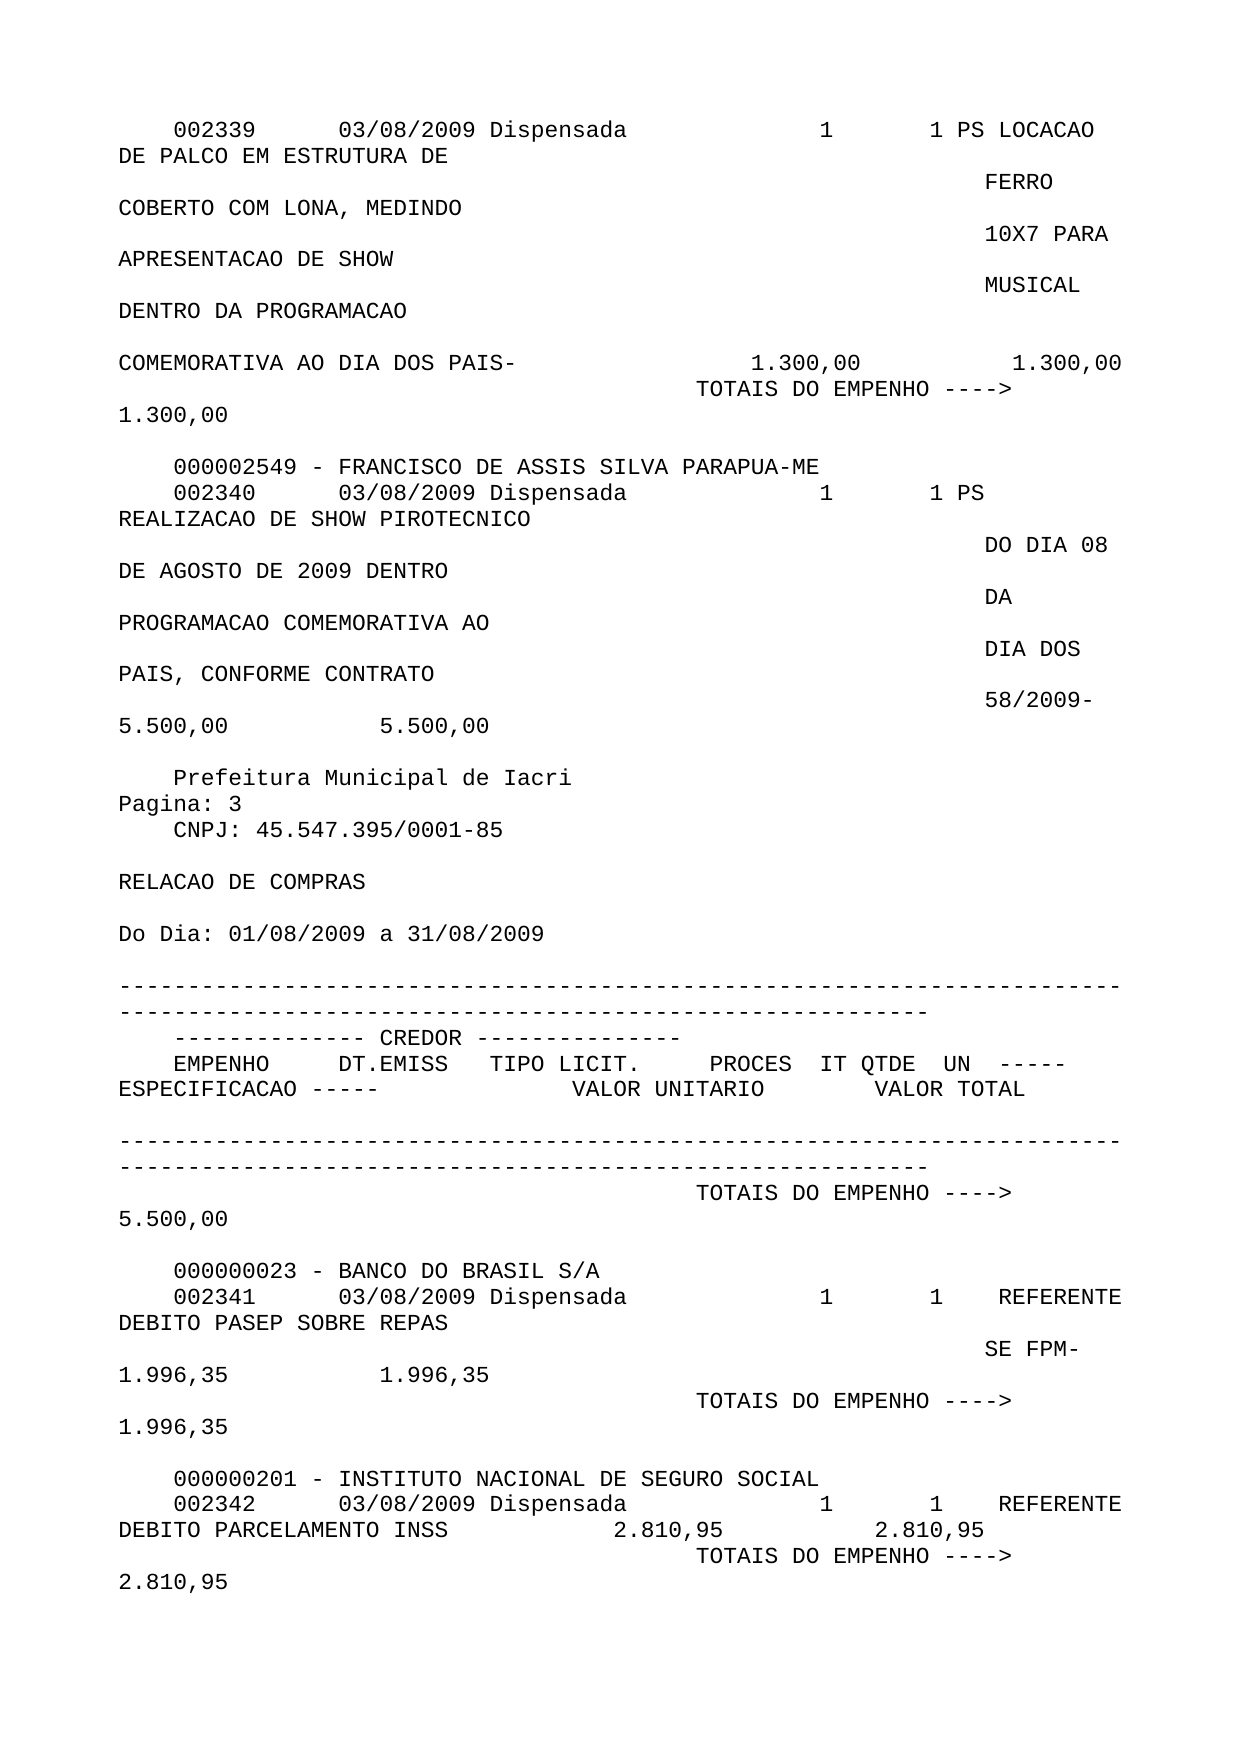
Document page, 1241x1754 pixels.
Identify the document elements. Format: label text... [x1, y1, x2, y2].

text 002342 03/08/2009 Dispensada 1 1 REFERENTE DEBITO PARCELAMENTO INSS 2.810,95 2.810,95 [118, 1493, 1122, 1545]
text DA PROGRAMACAO COMEMORATIVA AO [118, 585, 1122, 637]
text 002341 03/08/2009 Dispensada 1 1 REFERENTE DEBITO PASEP SOBRE REPAS [118, 1285, 1122, 1337]
text 000000201 - INSTITUTO NACIONAL DE SEGURO SOCIAL [118, 1467, 1122, 1493]
text ------------------------------------------------------------------------------------------------------------------------------------ [118, 1104, 1122, 1182]
text EMPENHO DT.EMISS TIPO LICIT. PROCES IT QTDE UN ----- ESPECIFICACAO ----- VALOR UNITARIO VALOR TOTAL [118, 1052, 1122, 1104]
text 10X7 PARA APRESENTACAO DE SHOW [118, 222, 1122, 274]
text TOTAIS DO EMPENHO ----> 1.996,35 [118, 1389, 1122, 1441]
text MUSICAL DENTRO DA PROGRAMACAO [118, 274, 1122, 326]
text COMEMORATIVA AO DIA DOS PAIS- 1.300,00 1.300,00 [118, 326, 1122, 377]
text -------------- CREDOR --------------- [118, 1026, 1122, 1052]
text TOTAIS DO EMPENHO ----> 1.300,00 [118, 377, 1122, 429]
text 58/2009- 5.500,00 5.500,00 [118, 689, 1122, 741]
text RELACAO DE COMPRAS [118, 844, 1122, 896]
text FERRO COBERTO COM LONA, MEDINDO [118, 170, 1122, 222]
text TOTAIS DO EMPENHO ----> 5.500,00 [118, 1182, 1122, 1233]
text 002340 03/08/2009 Dispensada 1 1 PS REALIZACAO DE SHOW PIROTECNICO [118, 481, 1122, 533]
text CNPJ: 45.547.395/0001-85 [118, 818, 1122, 844]
text Do Dia: 01/08/2009 a 31/08/2009 [118, 896, 1122, 948]
text DIA DOS PAIS, CONFORME CONTRATO [118, 637, 1122, 689]
text 000000023 - BANCO DO BRASIL S/A [118, 1259, 1122, 1285]
text ------------------------------------------------------------------------------------------------------------------------------------ [118, 948, 1122, 1026]
text Prefeitura Municipal de Iacri Pagina: 3 [118, 767, 1122, 818]
text 000002549 - FRANCISCO DE ASSIS SILVA PARAPUA-ME [118, 455, 1122, 481]
text 002339 03/08/2009 Dispensada 1 1 PS LOCACAO DE PALCO EM ESTRUTURA DE [118, 118, 1122, 170]
text SE FPM- 1.996,35 1.996,35 [118, 1337, 1122, 1389]
text DO DIA 08 DE AGOSTO DE 2009 DENTRO [118, 533, 1122, 585]
text TOTAIS DO EMPENHO ----> 2.810,95 [118, 1545, 1122, 1597]
